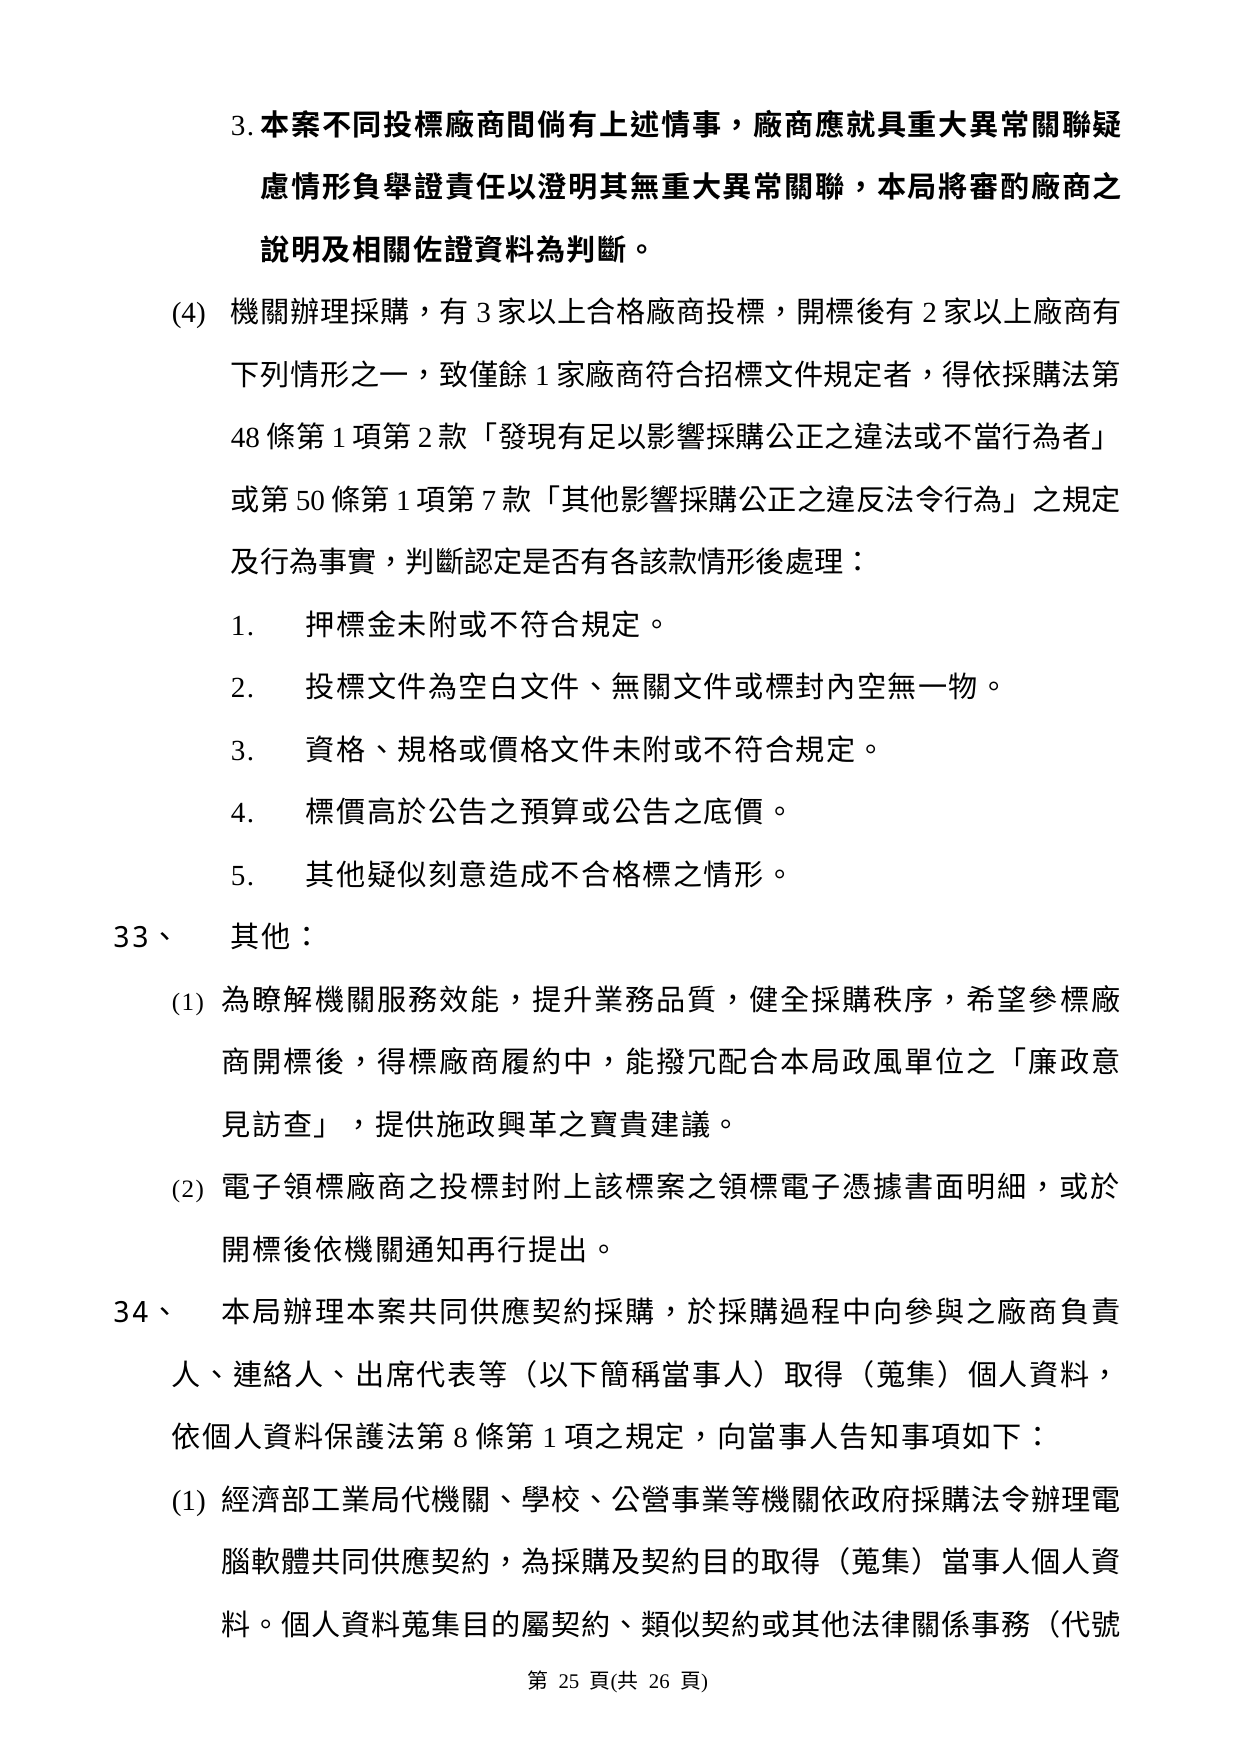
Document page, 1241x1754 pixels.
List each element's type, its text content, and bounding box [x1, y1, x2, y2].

list 電子領標廠商之投標封附上該標案之領標電子憑據書面明細，或於開標後依機關通知再行提出。 [172, 1143, 1122, 1268]
list 為瞭解機關服務效能，提升業務品質，健全採購秩序，希望參標廠商開標後，得標廠商履約中，能撥冗配合本局政風單位之「廉政意見訪查」，提供施政興革之寶貴建議。 [172, 956, 1122, 1143]
list 本局辦理本案共同供應契約採購，於採購過程中向參與之廠商負責人、連絡人、出席代表等（以下簡稱當事人）取得（蒐集）個人資料，依個人資料保護法第8條第1項之規定，向當事人告知事項如下： [112, 1268, 1122, 1456]
list 投標文件為空白文件、無關文件或標封內空無一物。 [231, 643, 1122, 706]
list 機關辦理採購，有3家以上合格廠商投標，開標後有2家以上廠商有下列情形之一，致僅餘1家廠商符合招標文件規定者，得依採購法第48條第1項第2款「發現有足以影響採購公正之違法或不當行為者」或第50條第1項第7款「其他影響採購公正之違反法令行為」之規定及行為事實，判斷認定是否有各該款情形後處理： [172, 268, 1122, 581]
list 押標金未附或不符合規定。 [231, 581, 1122, 643]
list 標價高於公告之預算或公告之底價。 [231, 768, 1122, 831]
list 資格、規格或價格文件未附或不符合規定。 [231, 706, 1122, 768]
list 其他疑似刻意造成不合格標之情形。 [231, 831, 1122, 893]
list 本案不同投標廠商間倘有上述情事，廠商應就具重大異常關聯疑慮情形負舉證責任以澄明其無重大異常關聯，本局將審酌廠商之說明及相關佐證資料為判斷。 [231, 81, 1122, 268]
list 其他： [112, 893, 1122, 956]
list 經濟部工業局代機關、學校、公營事業等機關依政府採購法令辦理電腦軟體共同供應契約，為採購及契約目的取得（蒐集）當事人個人資料。個人資料蒐集目的屬契約、類似契約或其他法律關係事務（代號069），或採購與供應關係（代號107）。所蒐集之個人資料屬識別類：包括辨識個人者（代號C001），如姓名、職稱、聯絡電話、電子郵遞地址或其他可辨識資料本人者，或政府資料中之辨識者（代號C003），如身分證統一編號、護照號碼等。 [172, 1456, 1122, 1643]
